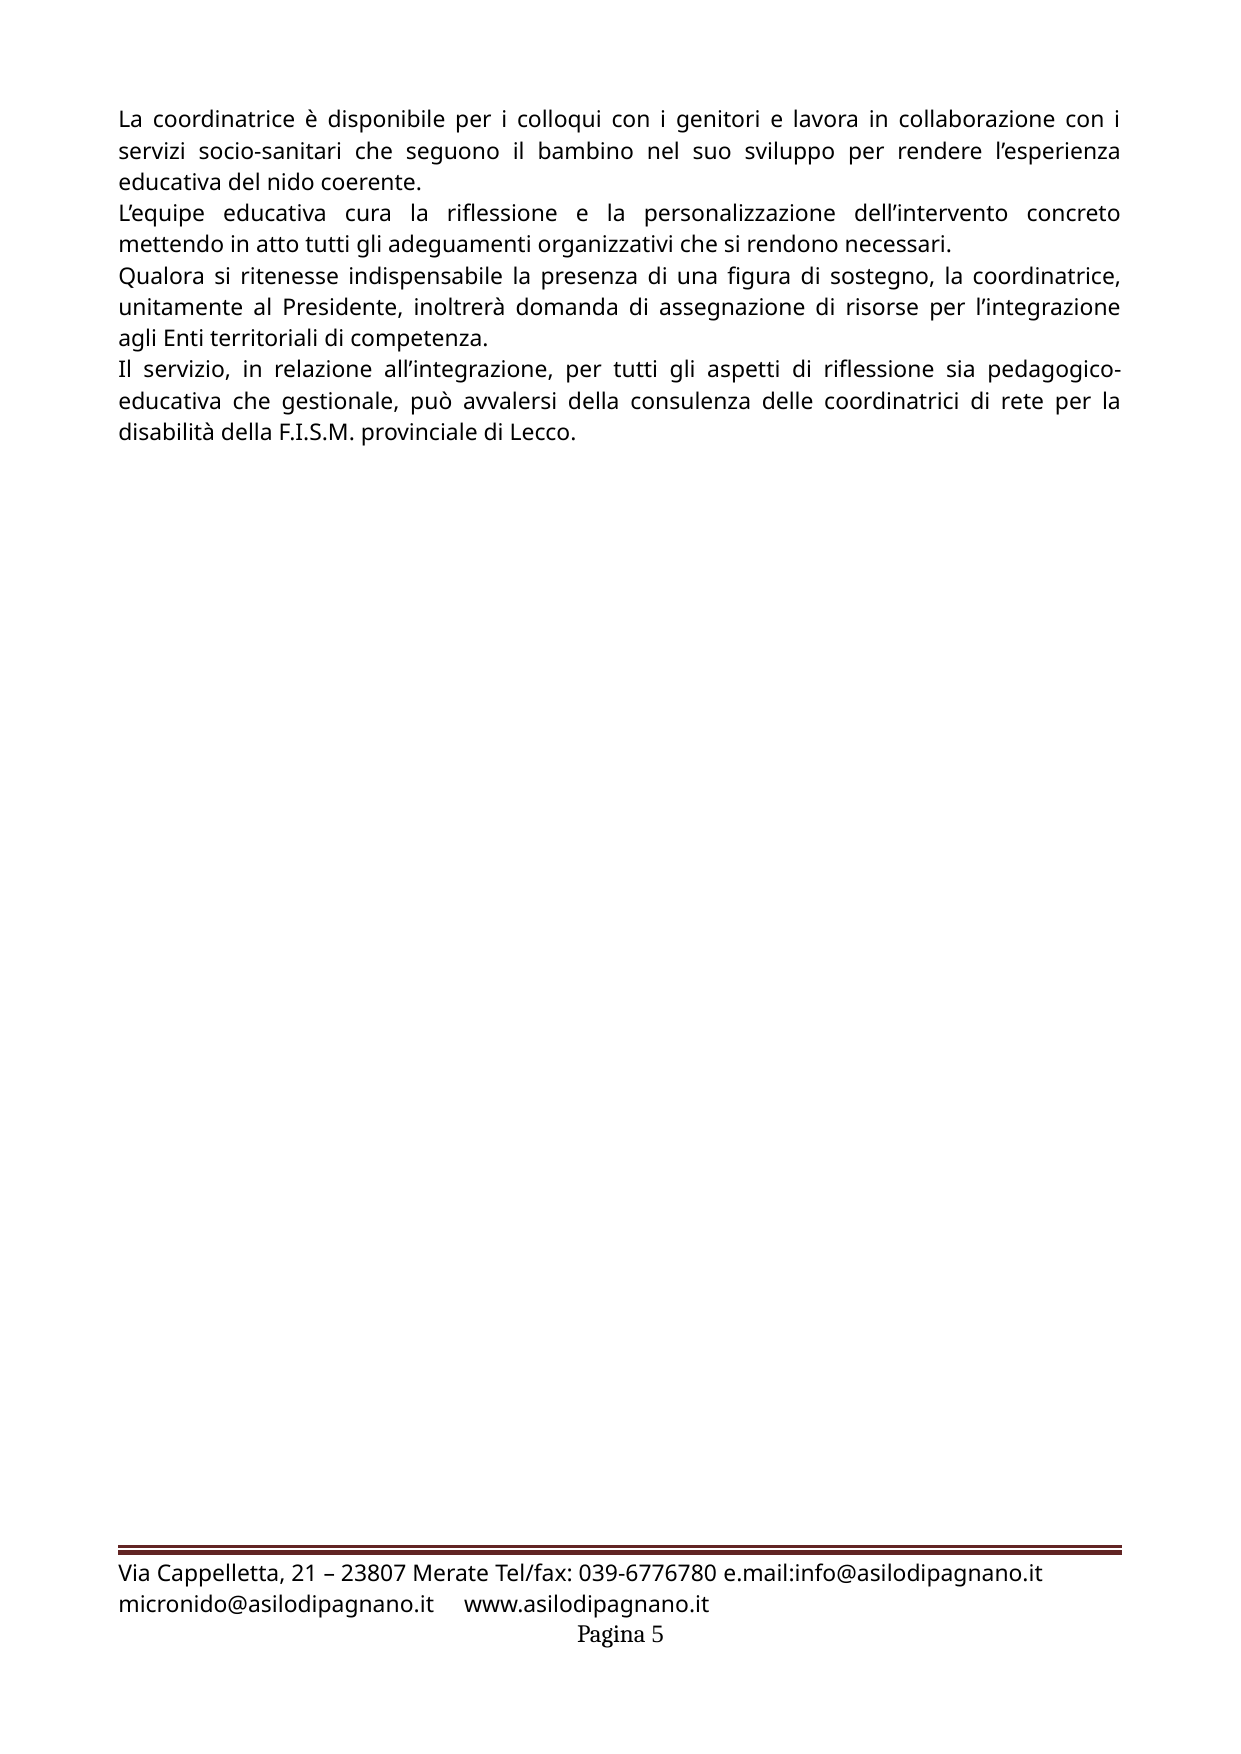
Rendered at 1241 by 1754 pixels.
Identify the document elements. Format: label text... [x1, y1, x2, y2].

text L’equipe educativa cura la riflessione e la personalizzazione dell’intervento concreto mettendo in atto tutti gli adeguamenti organizzativi che si rendono necessari. [118, 197, 1122, 260]
text Il servizio, in relazione all’integrazione, per tutti gli aspetti di riflessione sia pedagogico-educativa che gestionale, può avvalersi della consulenza delle coordinatrici di rete per la disabilità della F.I.S.M. provinciale di Lecco. [118, 353, 1122, 447]
text La coordinatrice è disponibile per i colloqui con i genitori e lavora in collaborazione con i servizi socio-sanitari che seguono il bambino nel suo sviluppo per rendere l’esperienza educativa del nido coerente. [118, 103, 1122, 197]
text Qualora si ritenesse indispensabile la presenza di una figura di sostegno, la coordinatrice, unitamente al Presidente, inoltrerà domanda di assegnazione di risorse per l’integrazione agli Enti territoriali di competenza. [118, 260, 1122, 353]
